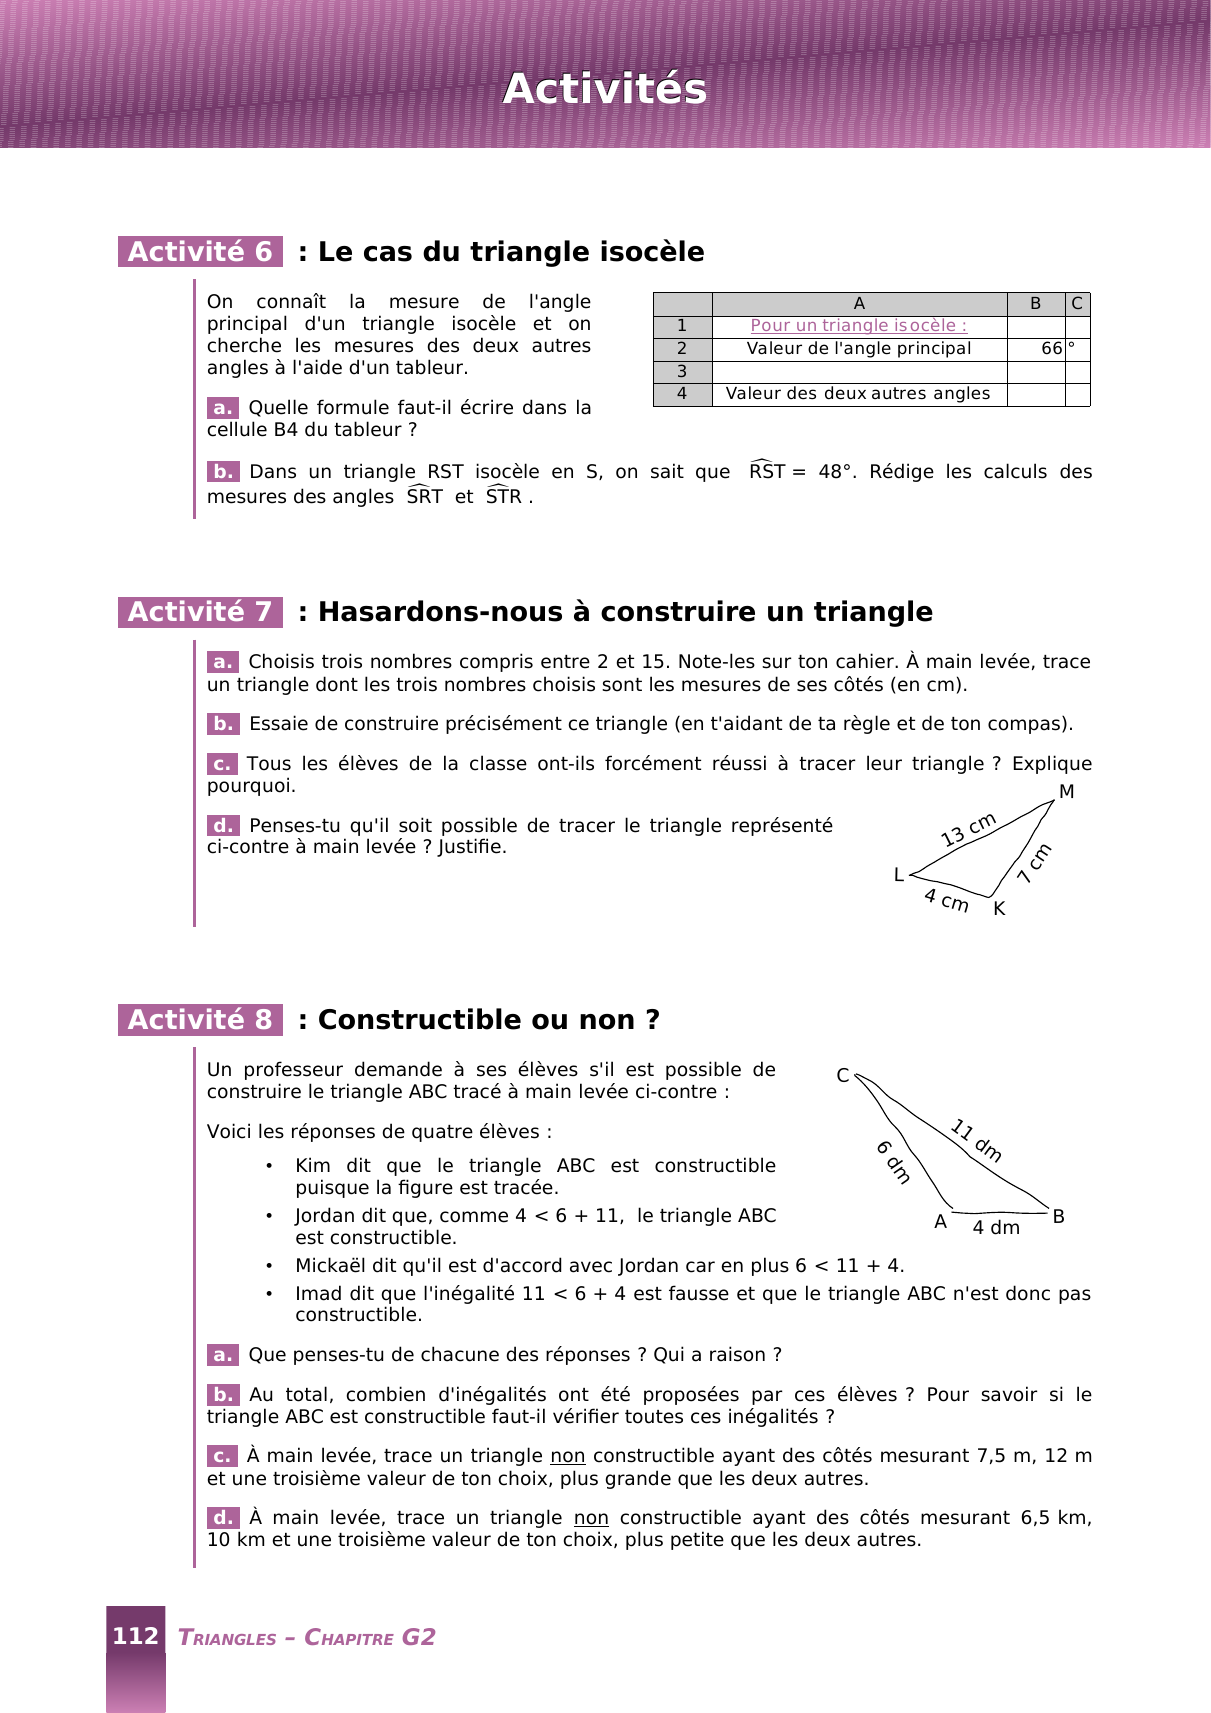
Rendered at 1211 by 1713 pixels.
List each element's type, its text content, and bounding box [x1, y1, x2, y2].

text Voici les réponses de quatre élèves : [892, 1121, 952, 1143]
list : Constructible ou non ? [283, 1004, 1092, 1036]
list À main levée, trace un triangle non constructible ayant des côtés mesurant 7,5 m, 12 m et une troisième valeur de ton choix, plus grande que les deux autres. [207, 1445, 1092, 1489]
list Essaie de construire précisément ce triangle (en t'aidant de ta règle et de ton compas). [240, 713, 1092, 735]
list Choisis trois nombres compris entre 2 et 15. Note-les sur ton cahier. À main levée, trace un triangle dont les trois nombres choisis sont les mesures de ses côtés (en cm). [207, 651, 1092, 695]
list Penses-tu qu'il soit possible de tracer le triangle représenté ci-contre à main levée ? Justifie. [945, 814, 1044, 858]
list Quelle formule faut-il écrire dans la cellule B4 du tableur ? [207, 397, 1092, 441]
text Voici les réponses de quatre élèves : [926, 1121, 1092, 1143]
text On connaît la mesure de l'angle principal d'un triangle isocèle et on cherche les mesures des deux autres angles à l'aide d'un tableur. [207, 291, 1092, 379]
list Tous les élèves de la classe ont-ils forcément réussi à tracer leur triangle ? Explique pourquoi. [207, 753, 1092, 797]
list Penses-tu qu'il soit possible de tracer le triangle représenté ci-contre à main levée ? Justifie. [1020, 814, 1092, 858]
text Voici les réponses de quatre élèves : [207, 1121, 905, 1143]
list Imad dit que l'inégalité 11 < 6 + 4 est fausse et que le triangle ABC n'est donc pas constructible. [266, 1282, 1092, 1326]
list Mickaël dit qu'il est d'accord avec Jordan car en plus 6 < 11 + 4. [266, 1254, 1092, 1276]
list Kim dit que le triangle ABC est constructible puisque la figure est tracée. [266, 1155, 941, 1199]
text Un professeur demande à ses élèves s'il est possible de construire le triangle ABC tracé à main levée ci-contre : [207, 1059, 1092, 1103]
list : Le cas du triangle isocèle [283, 236, 1092, 267]
list [916, 1155, 1033, 1199]
list Penses-tu qu'il soit possible de tracer le triangle représenté ci-contre à main levée ? Justifie. [207, 814, 1023, 858]
list : Hasardons-nous à construire un triangle [283, 597, 1092, 628]
list À main levée, trace un triangle non constructible ayant des côtés mesurant 6,5 km, 10 km et une troisième valeur de ton choix, plus petite que les deux autres. [207, 1507, 1092, 1551]
list Dans un triangle RST isocèle en S, on sait que = 48°. Rédige les calculs des mesures des angles et . [207, 458, 1092, 508]
list Jordan dit que, comme 4 < 6 + 11, le triangle ABC est constructible. [266, 1204, 1092, 1248]
list [971, 1155, 1092, 1199]
list Au total, combien d'inégalités ont été proposées par ces élèves ? Pour savoir si le triangle ABC est constructible faut-il vérifier toutes ces inégalités ? [207, 1384, 1092, 1428]
list Que penses-tu de chacune des réponses ? Qui a raison ? [239, 1344, 1092, 1366]
